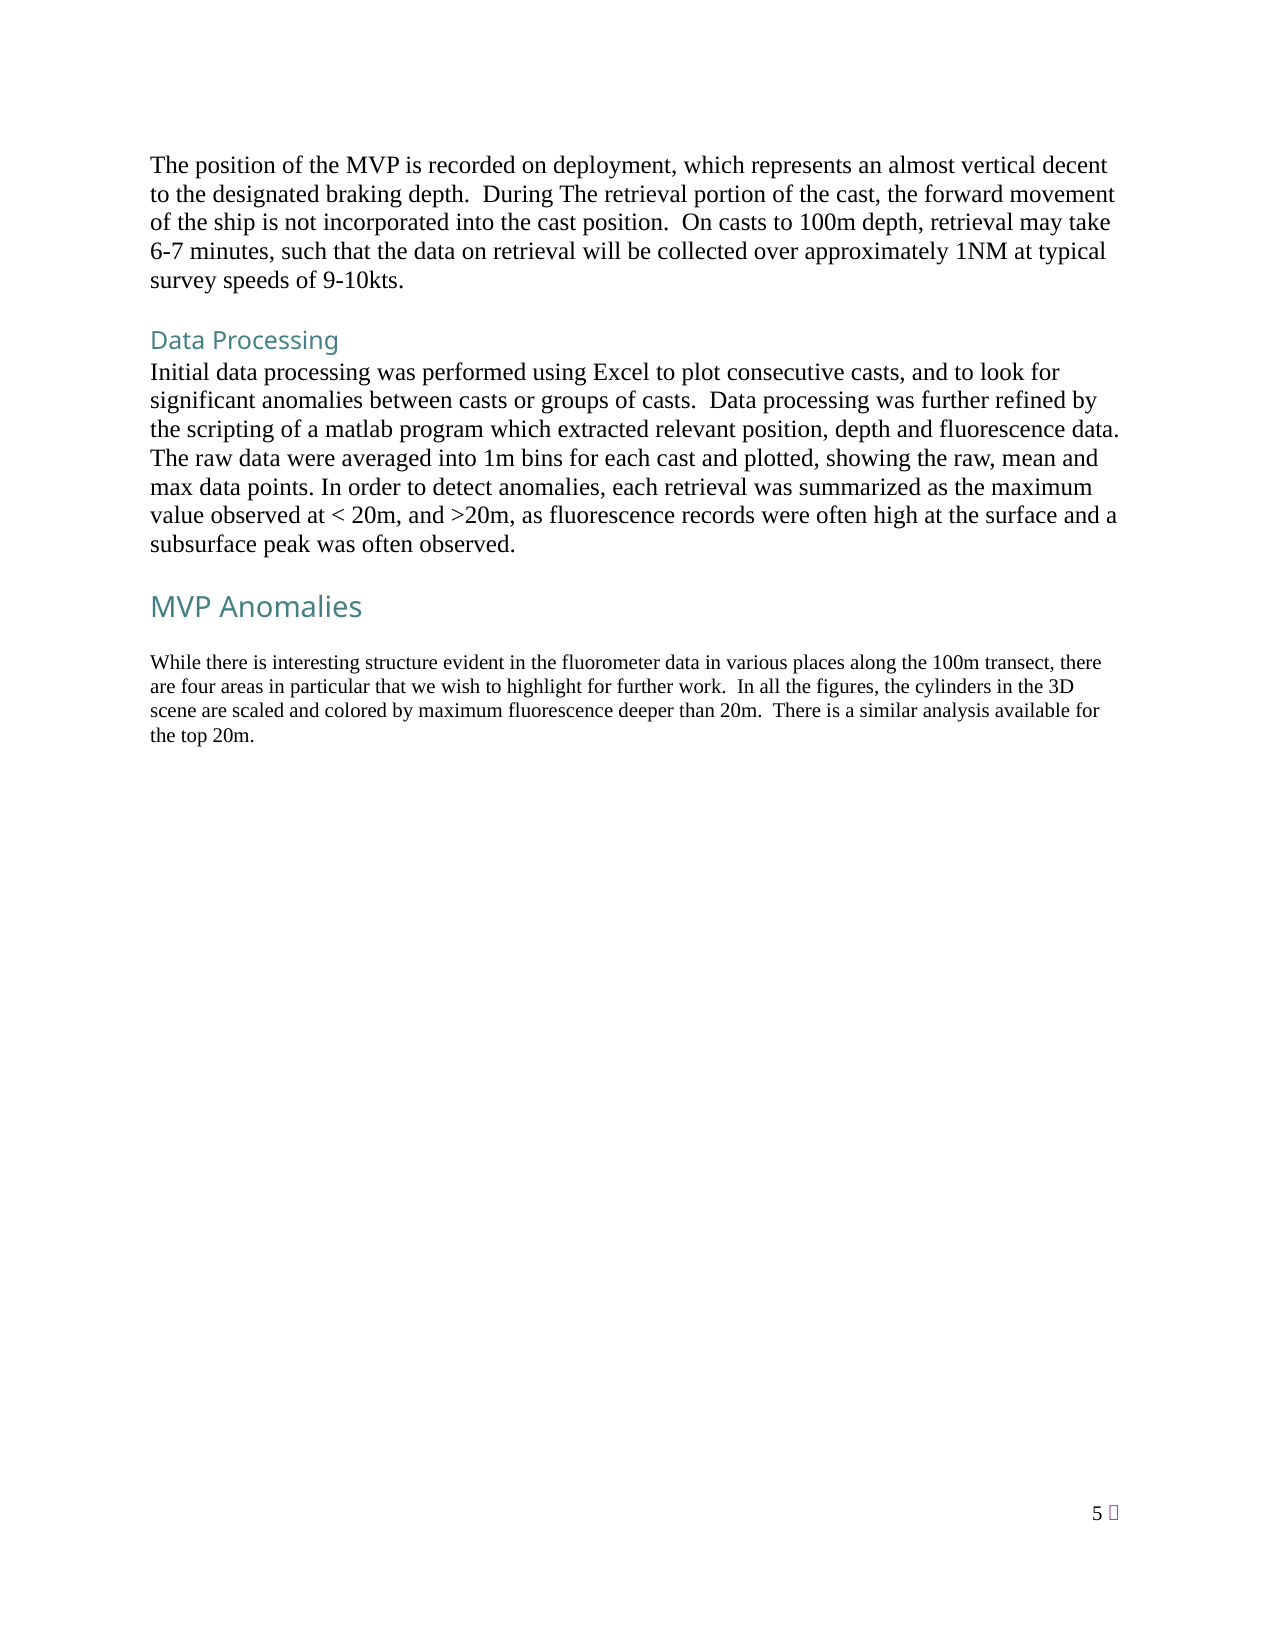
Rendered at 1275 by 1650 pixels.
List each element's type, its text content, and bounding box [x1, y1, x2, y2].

subtitle Data Processing [150, 322, 1125, 357]
text While there is interesting structure evident in the fluorometer data in various places along the 100m transect, there are four areas in particular that we wish to highlight for further work. In all the figures, the cylinders in the 3D scene are scaled and colored by maximum fluorescence deeper than 20m. There is a similar analysis available for the top 20m. [150, 650, 1125, 747]
subtitle MVP Anomalies [150, 587, 1125, 626]
text Initial data processing was performed using Excel to plot consecutive casts, and to look for significant anomalies between casts or groups of casts. Data processing was further refined by the scripting of a matlab program which extracted relevant position, depth and fluorescence data. The raw data were averaged into 1m bins for each cast and plotted, showing the raw, mean and max data points. In order to detect anomalies, each retrieval was summarized as the maximum value observed at < 20m, and >20m, as fluorescence records were often high at the surface and a subsurface peak was often observed. [150, 357, 1125, 558]
text The position of the MVP is recorded on deployment, which represents an almost vertical decent to the designated braking depth. During The retrieval portion of the cast, the forward movement of the ship is not incorporated into the cast position. On casts to 100m depth, retrieval may take 6-7 minutes, such that the data on retrieval will be collected over approximately 1NM at typical survey speeds of 9-10kts. [150, 150, 1125, 294]
